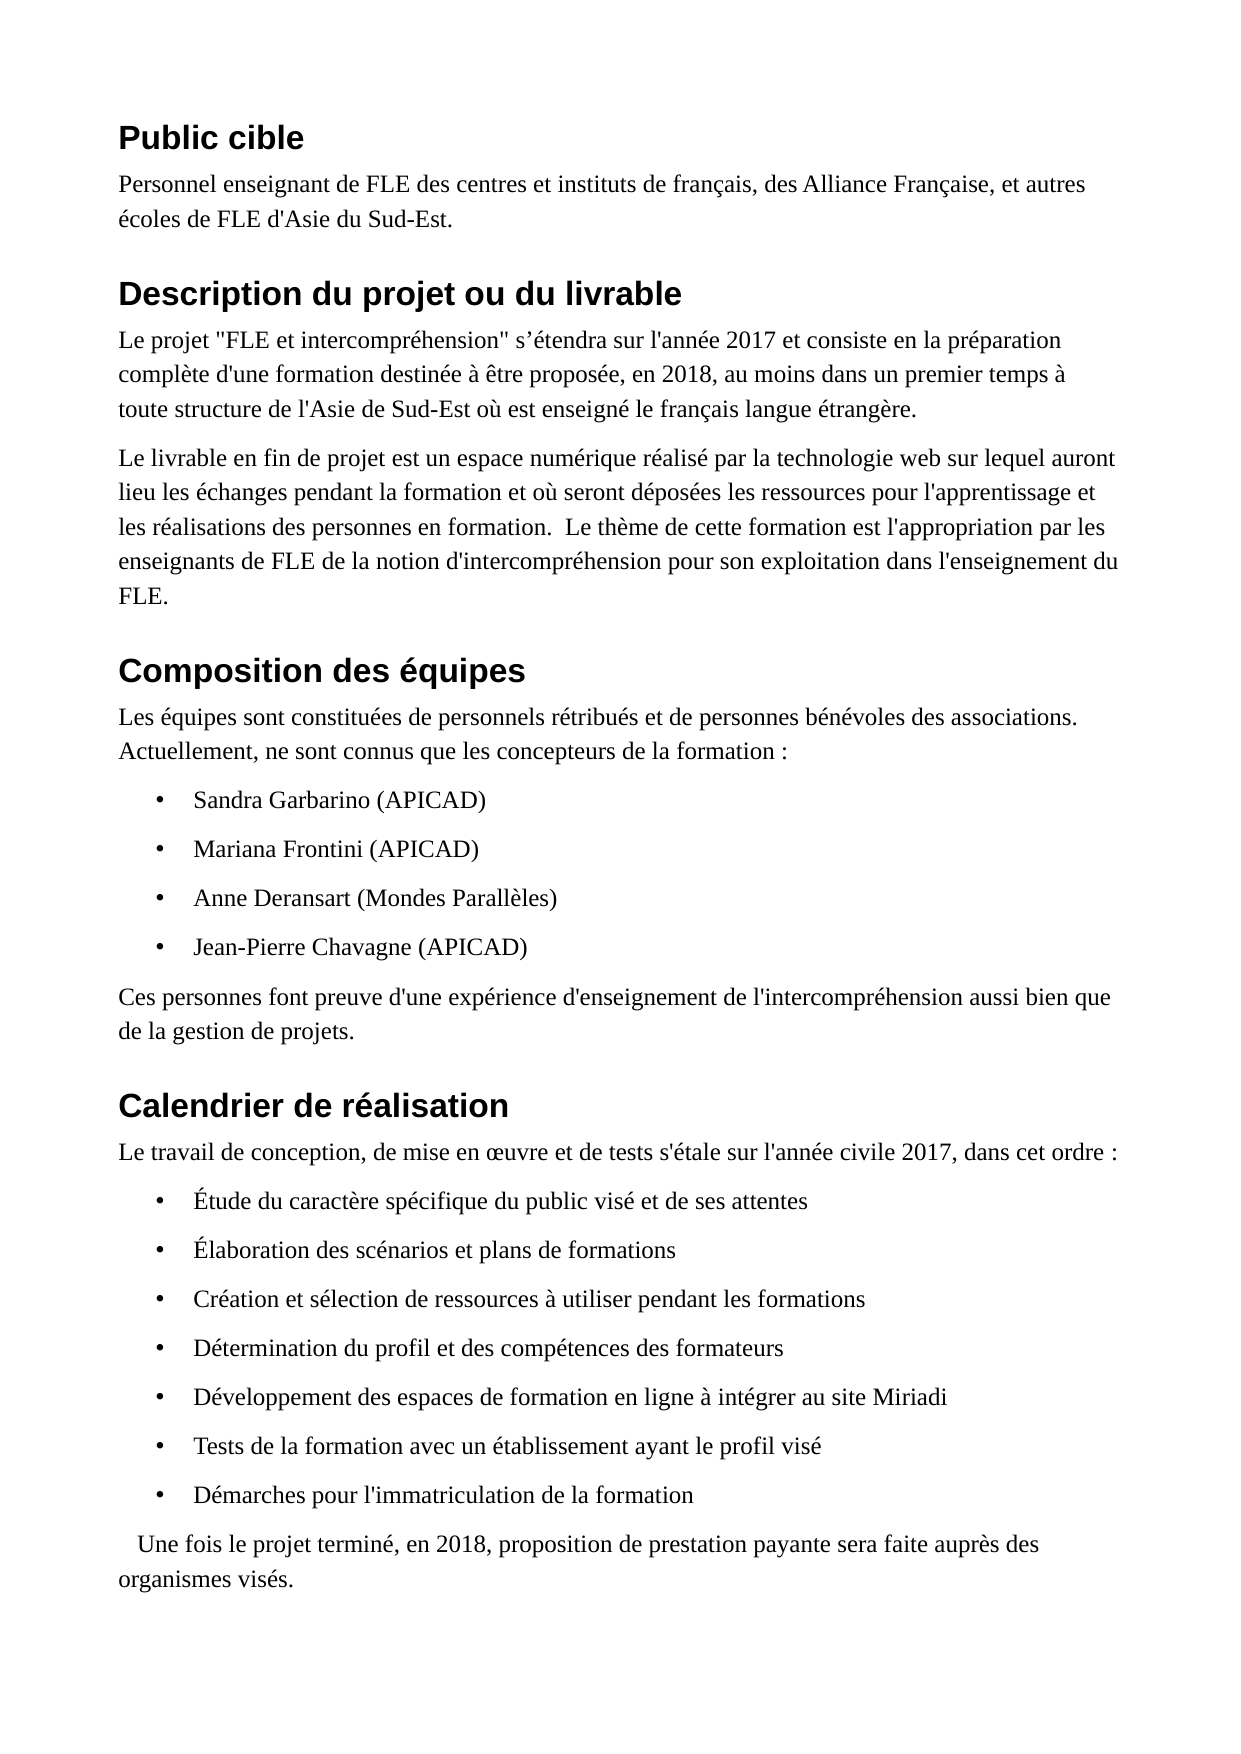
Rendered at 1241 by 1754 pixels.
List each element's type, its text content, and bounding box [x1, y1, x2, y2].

text Ces personnes font preuve d'une expérience d'enseignement de l'intercompréhension aussi bien que de la gestion de projets. [118, 982, 1122, 1045]
text Les équipes sont constituées de personnels rétribués et de personnes bénévoles des associations. Actuellement, ne sont connus que les concepteurs de la formation : [118, 702, 1122, 765]
list Sandra Garbarino (APICAD) [156, 785, 1122, 814]
list Mariana Frontini (APICAD) [156, 834, 1122, 863]
list Détermination du profil et des compétences des formateurs [156, 1333, 1122, 1362]
text Le projet "FLE et intercompréhension" s’étendra sur l'année 2017 et consiste en la préparation complète d'une formation destinée à être proposée, en 2018, au moins dans un premier temps à toute structure de l'Asie de Sud-Est où est enseigné le français langue étrangère. [118, 325, 1122, 422]
list Démarches pour l'immatriculation de la formation [156, 1481, 1122, 1509]
text Le livrable en fin de projet est un espace numérique réalisé par la technologie web sur lequel auront lieu les échanges pendant la formation et où seront déposées les ressources pour l'apprentissage et les réalisations des personnes en formation. Le thème de cette formation est l'appropriation par les enseignants de FLE de la notion d'intercompréhension pour son exploitation dans l'enseignement du FLE. [118, 443, 1122, 609]
list Création et sélection de ressources à utiliser pendant les formations [156, 1284, 1122, 1313]
text Personnel enseignant de FLE des centres et instituts de français, des Alliance Française, et autres écoles de FLE d'Asie du Sud-Est. [118, 169, 1122, 232]
list Tests de la formation avec un établissement ayant le profil visé [156, 1431, 1122, 1460]
list Jean-Pierre Chavagne (APICAD) [156, 932, 1122, 961]
subtitle Description du projet ou du livrable [118, 274, 1122, 312]
list Développement des espaces de formation en ligne à intégrer au site Miriadi [156, 1382, 1122, 1411]
list Étude du caractère spécifique du public visé et de ses attentes [156, 1186, 1122, 1215]
list Élaboration des scénarios et plans de formations [156, 1235, 1122, 1264]
list Anne Deransart (Mondes Parallèles) [156, 883, 1122, 912]
text Le travail de conception, de mise en œuvre et de tests s'étale sur l'année civile 2017, dans cet ordre : [118, 1137, 1122, 1166]
text Une fois le projet terminé, en 2018, proposition de prestation payante sera faite auprès des organismes visés. [118, 1529, 1122, 1593]
subtitle Public cible [118, 118, 1122, 157]
subtitle Calendrier de réalisation [118, 1086, 1122, 1124]
subtitle Composition des équipes [118, 651, 1122, 689]
